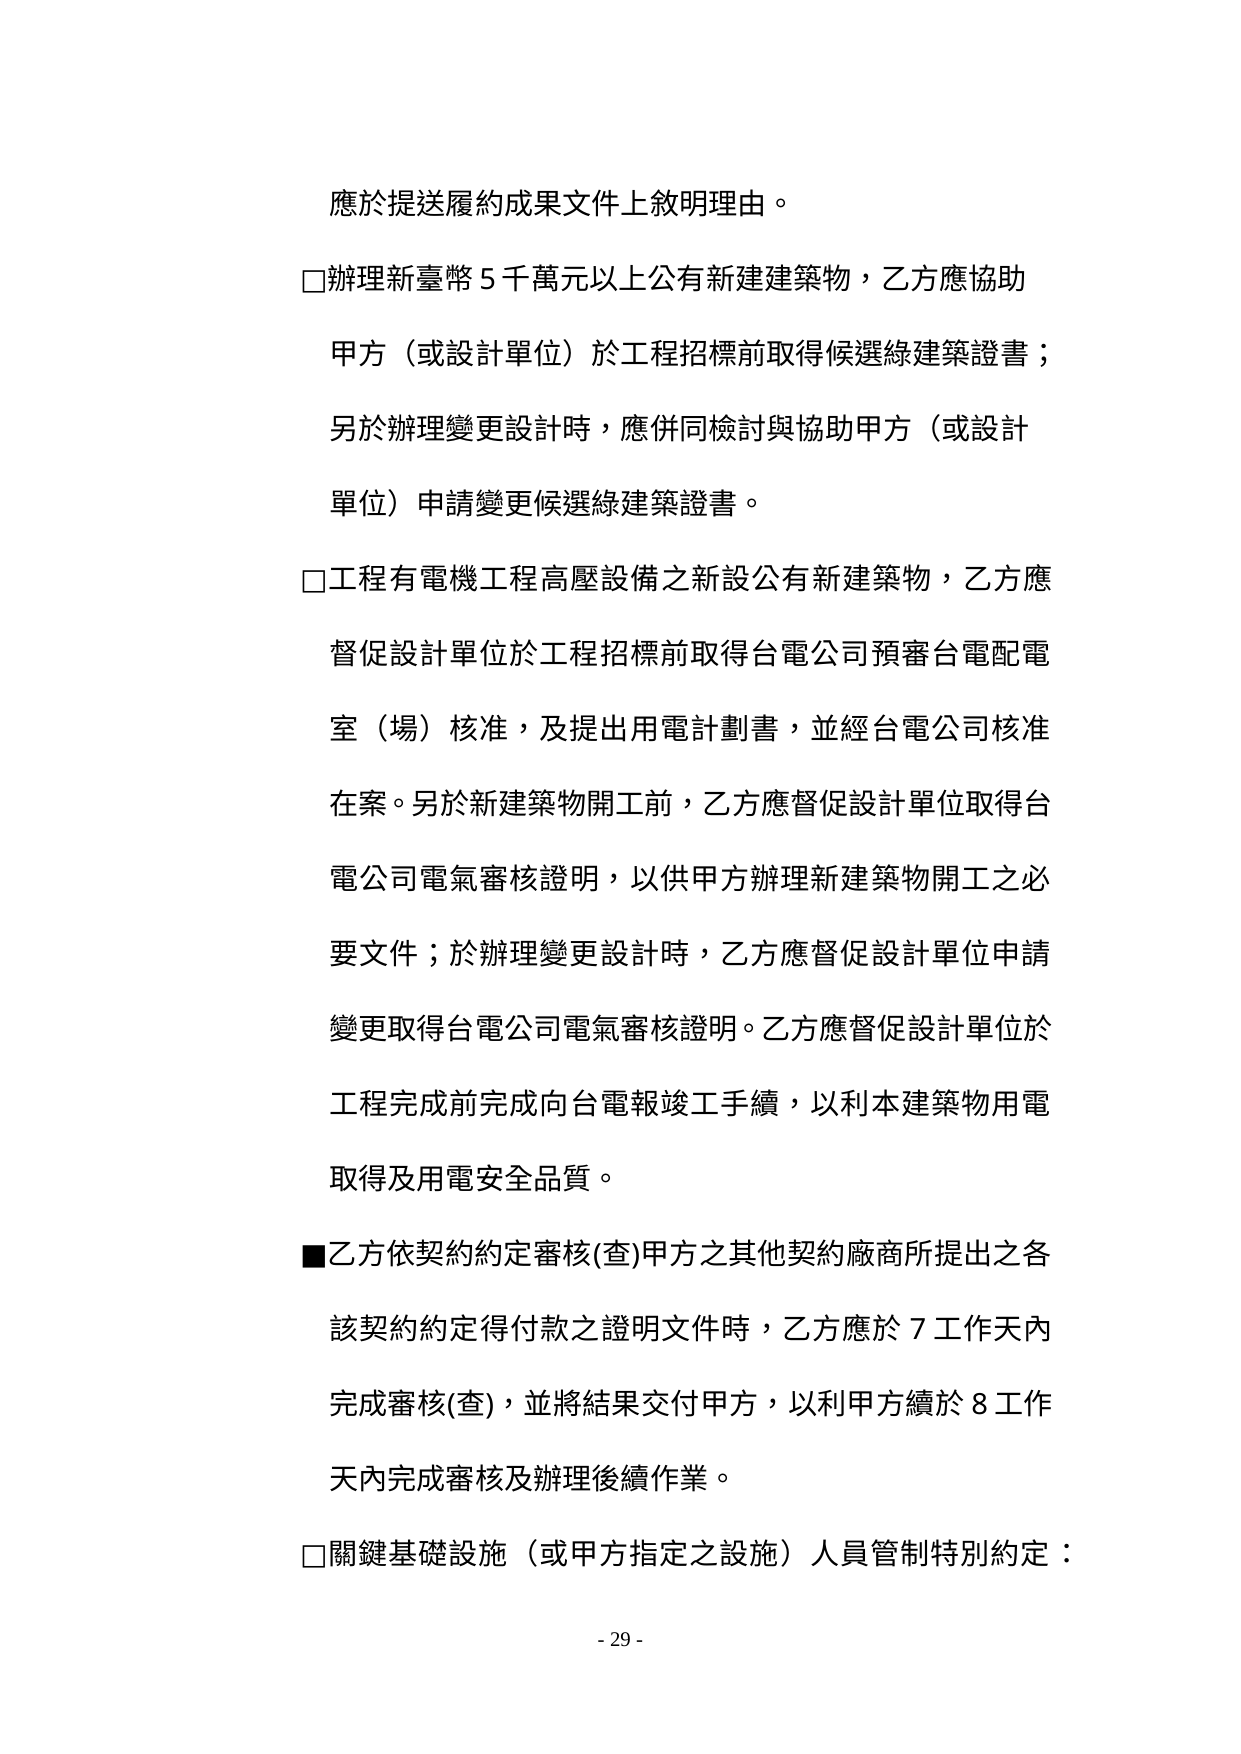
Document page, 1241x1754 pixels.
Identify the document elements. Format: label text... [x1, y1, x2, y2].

text 應於提送履約成果文件上敘明理由。 [300, 164, 1053, 239]
text □關鍵基礎設施（或甲方指定之設施）人員管制特別約定：本採購履約標的涉關鍵基礎設施（或甲方指定之設施），乙方人員於履約前，應配合甲方之要求辦理適任性查核，經甲方審核同意者，始得參與工作。屬臨時性參與者（例如原施工督導與履約管理、監造人力之臨時代理人）得免辦理查核，但應接受甲方或其指定之單位或人員全程陪同或監督管理。 [300, 1514, 1053, 1589]
text ■乙方依契約約定審核(查)甲方之其他契約廠商所提出之各該契約約定得付款之證明文件時，乙方應於7工作天內完成審核(查)，並將結果交付甲方，以利甲方續於8工作天內完成審核及辦理後續作業。 [300, 1214, 1053, 1514]
text □工程有電機工程高壓設備之新設公有新建築物，乙方應督促設計單位於工程招標前取得台電公司預審台電配電室（場）核准，及提出用電計劃書，並經台電公司核准在案。另於新建築物開工前，乙方應督促設計單位取得台電公司電氣審核證明，以供甲方辦理新建築物開工之必要文件；於辦理變更設計時，乙方應督促設計單位申請變更取得台電公司電氣審核證明。乙方應督促設計單位於工程完成前完成向台電報竣工手續，以利本建築物用電取得及用電安全品質。 [300, 539, 1053, 1214]
text □辦理新臺幣5千萬元以上公有新建建築物，乙方應協助甲方（或設計單位）於工程招標前取得候選綠建築證書；另於辦理變更設計時，應併同檢討與協助甲方（或設計單位）申請變更候選綠建築證書。 [300, 239, 1053, 539]
